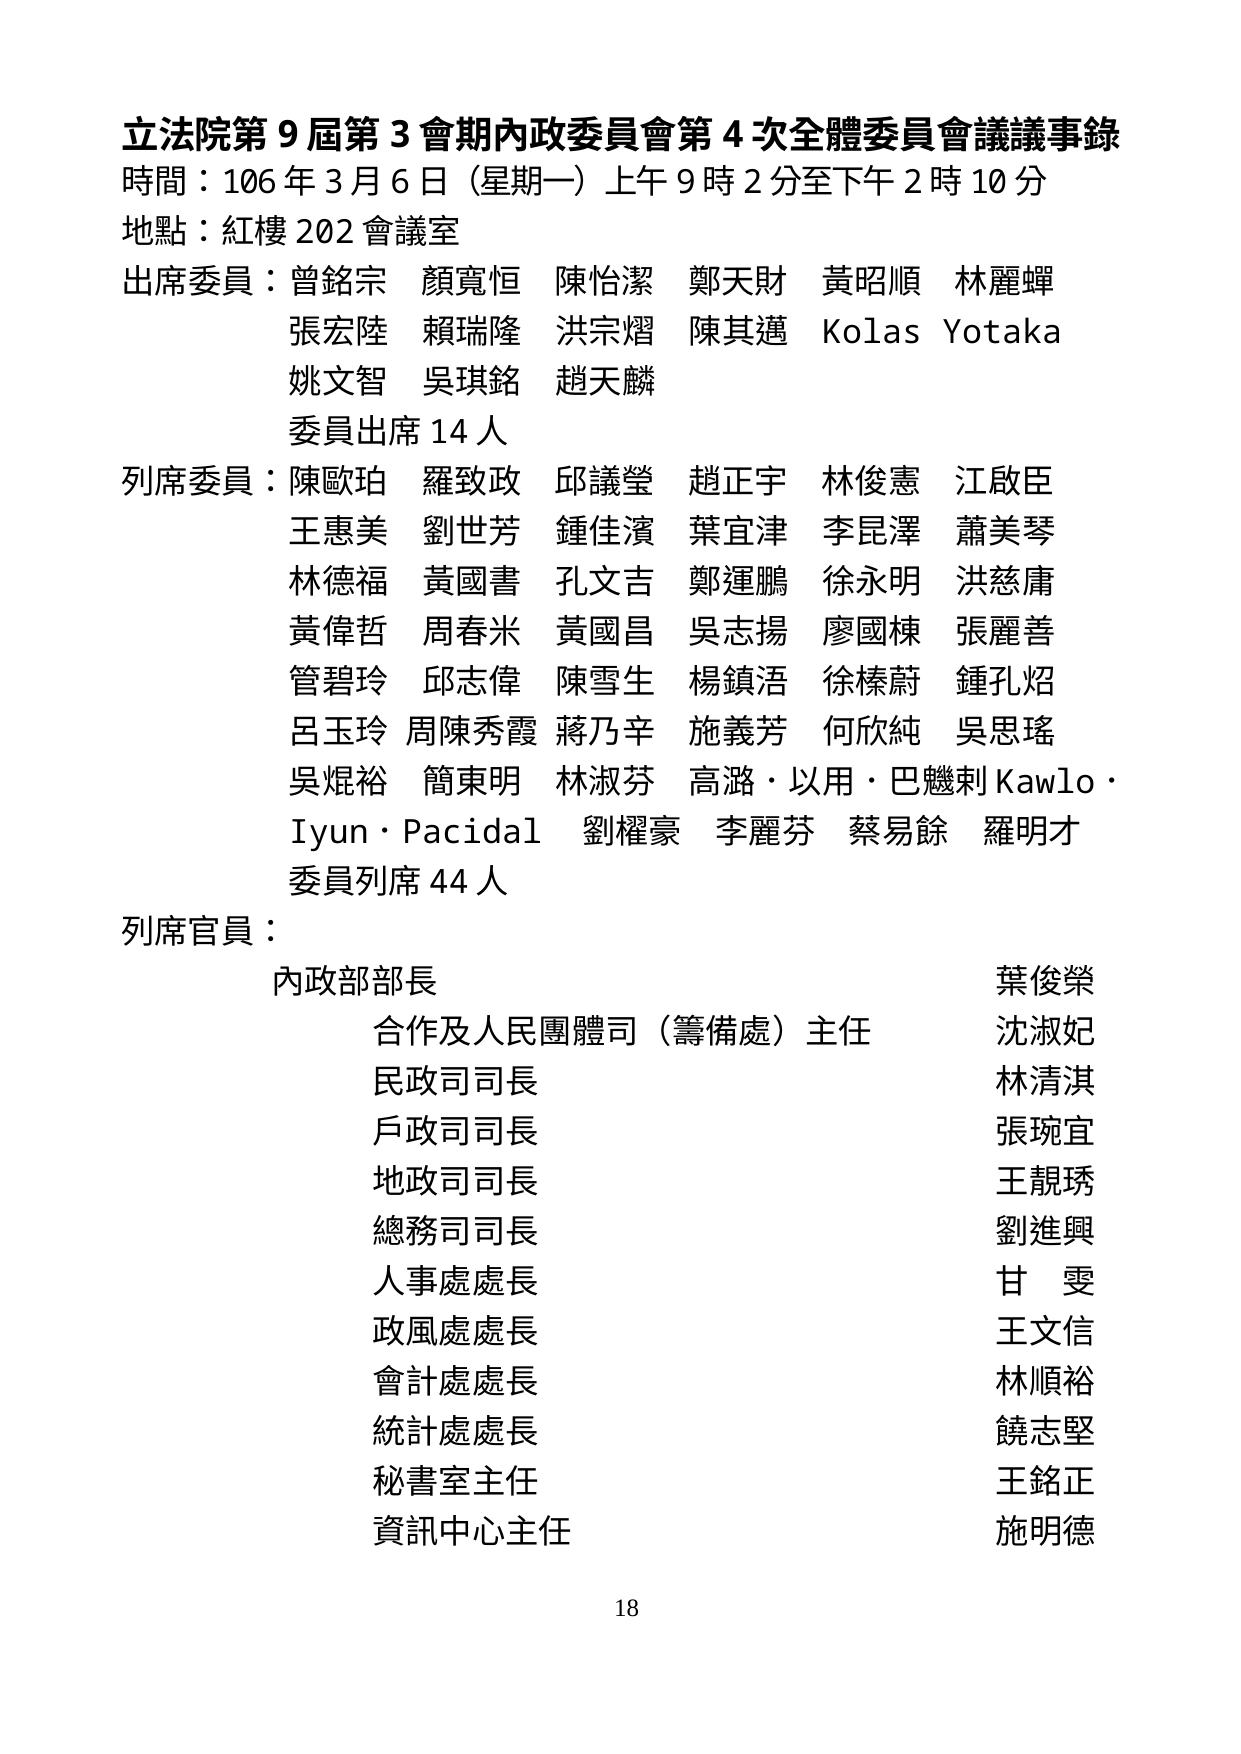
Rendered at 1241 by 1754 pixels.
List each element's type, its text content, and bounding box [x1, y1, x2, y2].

text 立法院第9屆第3會期內政委員會第4次全體委員會議議事錄 [121, 91, 1132, 153]
text 會計處處長 林順裕 [302, 1353, 1132, 1403]
text 吳焜裕 簡東明 林淑芬 高潞．以用．巴魕剌Kawlo． [288, 753, 1146, 803]
text 黃偉哲 周春米 黃國昌 吳志揚 廖國棟 張麗善 [288, 603, 1146, 653]
text 政風處處長 王文信 [302, 1303, 1132, 1353]
text 秘書室主任 王銘正 [302, 1453, 1132, 1503]
text 總務司司長 劉進興 [302, 1203, 1132, 1253]
text 內政部部長 葉俊榮 [271, 953, 1132, 1003]
text 林德福 黃國書 孔文吉 鄭運鵬 徐永明 洪慈庸 [288, 553, 1146, 603]
text 列席官員： [121, 903, 1132, 953]
text 民政司司長 林清淇 [302, 1053, 1132, 1103]
text 地點：紅樓202會議室 [121, 203, 1132, 253]
text 委員出席14人 [288, 403, 1146, 453]
text 人事處處長 甘 雯 [302, 1253, 1132, 1303]
text 資訊中心主任 施明德 [302, 1503, 1132, 1553]
text 王惠美 劉世芳 鍾佳濱 葉宜津 李昆澤 蕭美琴 [288, 503, 1146, 553]
text 張宏陸 賴瑞隆 洪宗熠 陳其邁 Kolas Yotaka [288, 303, 1146, 353]
text 合作及人民團體司（籌備處）主任 沈淑妃 [302, 1003, 1132, 1053]
text 列席委員：陳歐珀 羅致政 邱議瑩 趙正宇 林俊憲 江啟臣 [121, 453, 1158, 503]
text 時間：106年3月6日（星期一）上午9時2分至下午2時10分 [121, 153, 1132, 203]
text 姚文智 吳琪銘 趙天麟 [288, 353, 1146, 403]
text 呂玉玲 周陳秀霞 蔣乃辛 施義芳 何欣純 吳思瑤 [288, 703, 1146, 753]
text 統計處處長 饒志堅 [302, 1403, 1132, 1453]
text 地政司司長 王靚琇 [302, 1153, 1132, 1203]
text 管碧玲 邱志偉 陳雪生 楊鎮浯 徐榛蔚 鍾孔炤 [288, 653, 1146, 703]
text Iyun．Pacidal 劉櫂豪 李麗芬 蔡易餘 羅明才 [288, 803, 1146, 853]
text 戶政司司長 張琬宜 [302, 1103, 1132, 1153]
text 委員列席44人 [288, 853, 1146, 903]
text 出席委員：曾銘宗 顏寬恒 陳怡潔 鄭天財 黃昭順 林麗蟬 [121, 253, 1158, 303]
